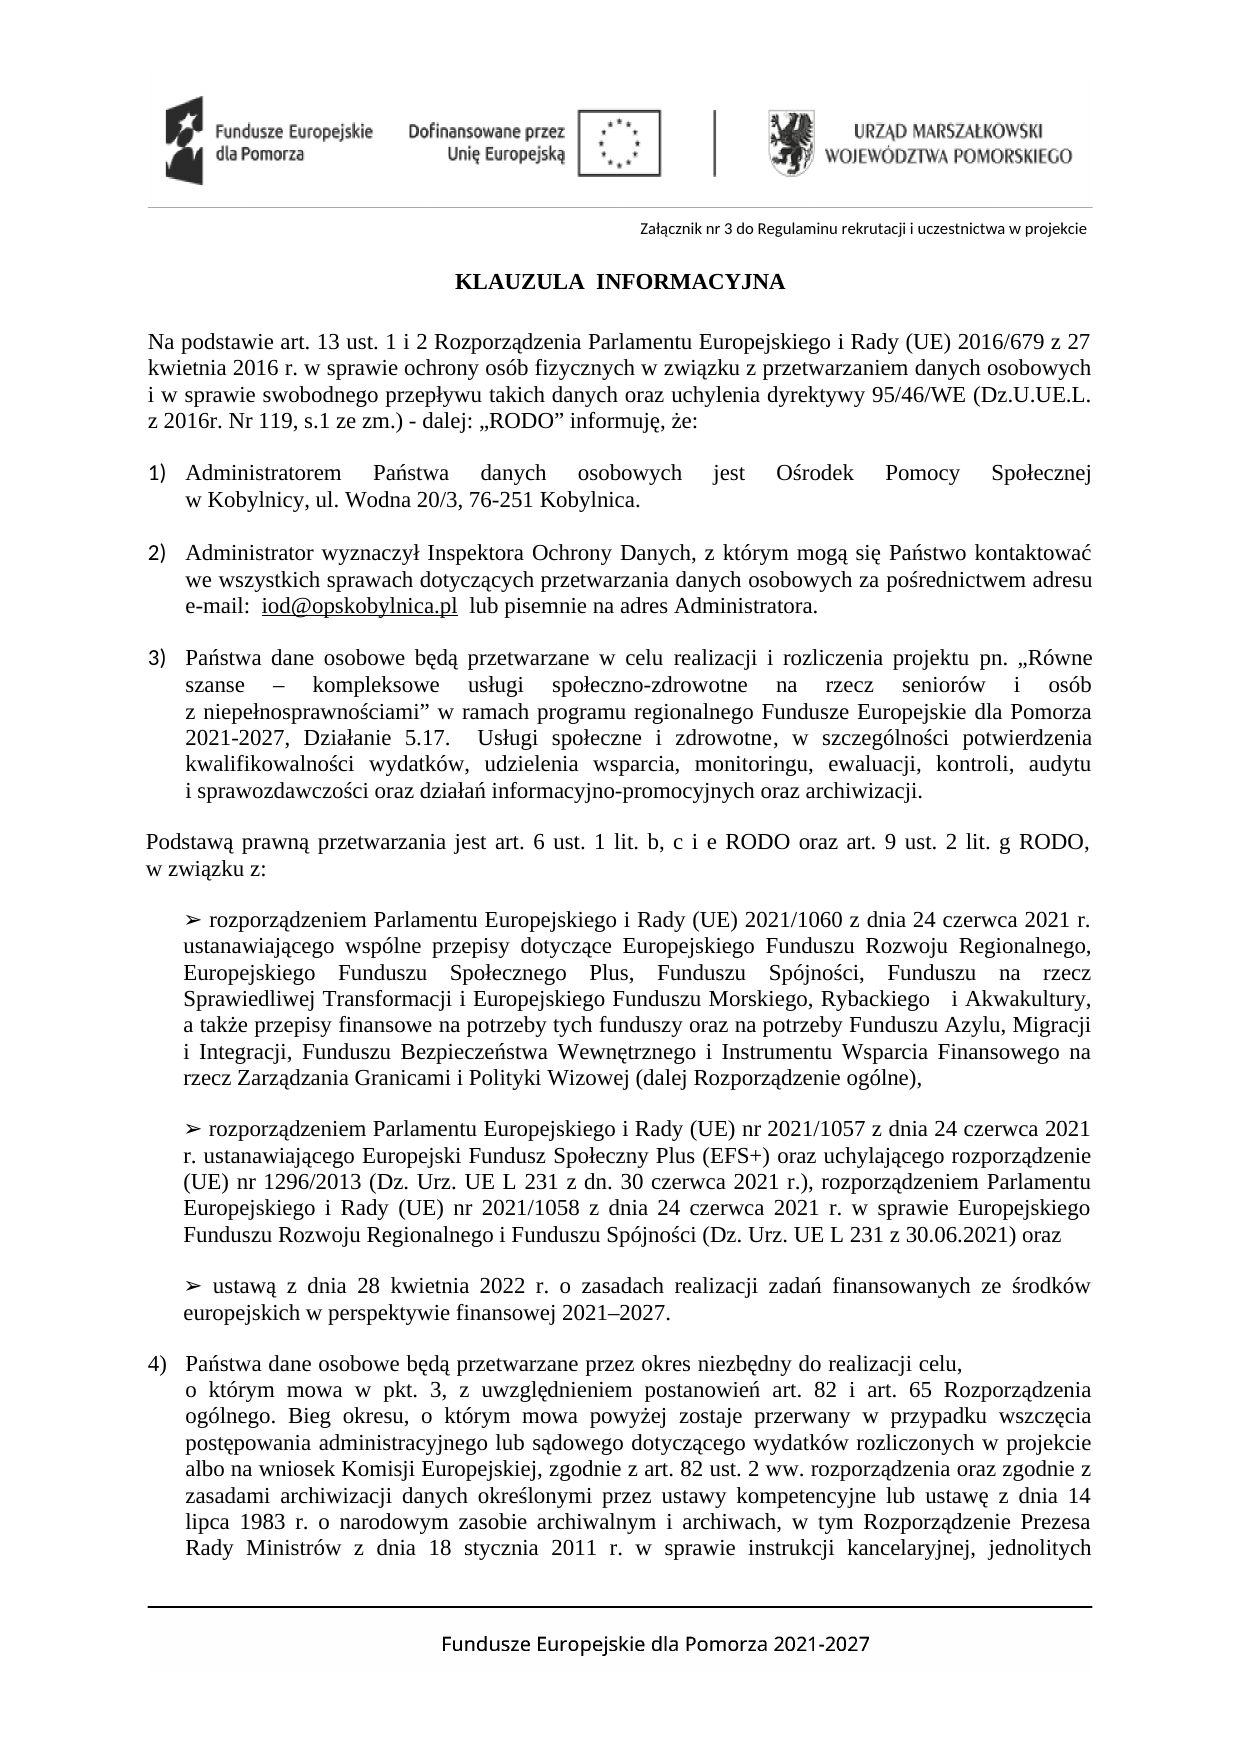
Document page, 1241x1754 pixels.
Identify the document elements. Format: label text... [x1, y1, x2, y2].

text KLAUZULA INFORMACYJNA [148, 268, 1093, 294]
text ➢ rozporządzeniem Parlamentu Europejskiego i Rady (UE) nr 2021/1057 z dnia 24 czerwca 2021 r. ustanawiającego Europejski Fundusz Społeczny Plus (EFS+) oraz uchylającego rozporządzenie (UE) nr 1296/2013 (Dz. Urz. UE L 231 z dn. 30 czerwca 2021 r.), rozporządzeniem Parlamentu Europejskiego i Rady (UE) nr 2021/1058 z dnia 24 czerwca 2021 r. w sprawie Europejskiego Funduszu Rozwoju Regionalnego i Funduszu Spójności (Dz. Urz. UE L 231 z 30.06.2021) oraz [183, 1115, 1093, 1247]
list Administrator wyznaczył Inspektora Ochrony Danych, z którym mogą się Państwo kontaktować we wszystkich sprawach dotyczących przetwarzania danych osobowych za pośrednictwem adresu e-mail: iod@opskobylnica.pl lub pisemnie na adres Administratora. [148, 538, 1093, 618]
text ➢ rozporządzeniem Parlamentu Europejskiego i Rady (UE) 2021/1060 z dnia 24 czerwca 2021 r. ustanawiającego wspólne przepisy dotyczące Europejskiego Funduszu Rozwoju Regionalnego, Europejskiego Funduszu Społecznego Plus, Funduszu Spójności, Funduszu na rzecz Sprawiedliwej Transformacji i Europejskiego Funduszu Morskiego, Rybackiego i Akwakultury, a także przepisy finansowe na potrzeby tych funduszy oraz na potrzeby Funduszu Azylu, Migracji i Integracji, Funduszu Bezpieczeństwa Wewnętrznego i Instrumentu Wsparcia Finansowego na rzecz Zarządzania Granicami i Polityki Wizowej (dalej Rozporządzenie ogólne), [183, 906, 1093, 1090]
text Podstawą prawną przetwarzania jest art. 6 ust. 1 lit. b, c i e RODO oraz art. 9 ust. 2 lit. g RODO, w związku z: [146, 828, 1093, 881]
list Państwa dane osobowe będą przetwarzane w celu realizacji i rozliczenia projektu pn. „Równe szanse – kompleksowe usługi społeczno-zdrowotne na rzecz seniorów i osób z niepełnosprawnościami” w ramach programu regionalnego Fundusze Europejskie dla Pomorza 2021-2027, Działanie 5.17. Usługi społeczne i zdrowotne, w szczególności potwierdzenia kwalifikowalności wydatków, udzielenia wsparcia, monitoringu, ewaluacji, kontroli, audytu i sprawozdawczości oraz działań informacyjno-promocyjnych oraz archiwizacji. [148, 643, 1093, 803]
list Administratorem Państwa danych osobowych jest Ośrodek Pomocy Społecznej w Kobylnicy, ul. Wodna 20/3, 76-251 Kobylnica. [148, 458, 1093, 513]
text Na podstawie art. 13 ust. 1 i 2 Rozporządzenia Parlamentu Europejskiego i Rady (UE) 2016/679 z 27 kwietnia 2016 r. w sprawie ochrony osób fizycznych w związku z przetwarzaniem danych osobowych i w sprawie swobodnego przepływu takich danych oraz uchylenia dyrektywy 95/46/WE (Dz.U.UE.L. z 2016r. Nr 119, s.1 ze zm.) - dalej: „RODO” informuję, że: [148, 328, 1093, 433]
text ➢ ustawą z dnia 28 kwietnia 2022 r. o zasadach realizacji zadań finansowanych ze środków europejskich w perspektywie finansowej 2021–2027. [183, 1272, 1093, 1325]
list Państwa dane osobowe będą przetwarzane przez okres niezbędny do realizacji celu, o którym mowa w pkt. 3, z uwzględnieniem postanowień art. 82 i art. 65 Rozporządzenia ogólnego. Bieg okresu, o którym mowa powyżej zostaje przerwany w przypadku wszczęcia postępowania administracyjnego lub sądowego dotyczącego wydatków rozliczonych w projekcie albo na wniosek Komisji Europejskiej, zgodnie z art. 82 ust. 2 ww. rozporządzenia oraz zgodnie z zasadami archiwizacji danych określonymi przez ustawy kompetencyjne lub ustawę z dnia 14 lipca 1983 r. o narodowym zasobie archiwalnym i archiwach, w tym Rozporządzenie Prezesa Rady Ministrów z dnia 18 stycznia 2011 r. w sprawie instrukcji kancelaryjnej, jednolitych [148, 1350, 1093, 1561]
